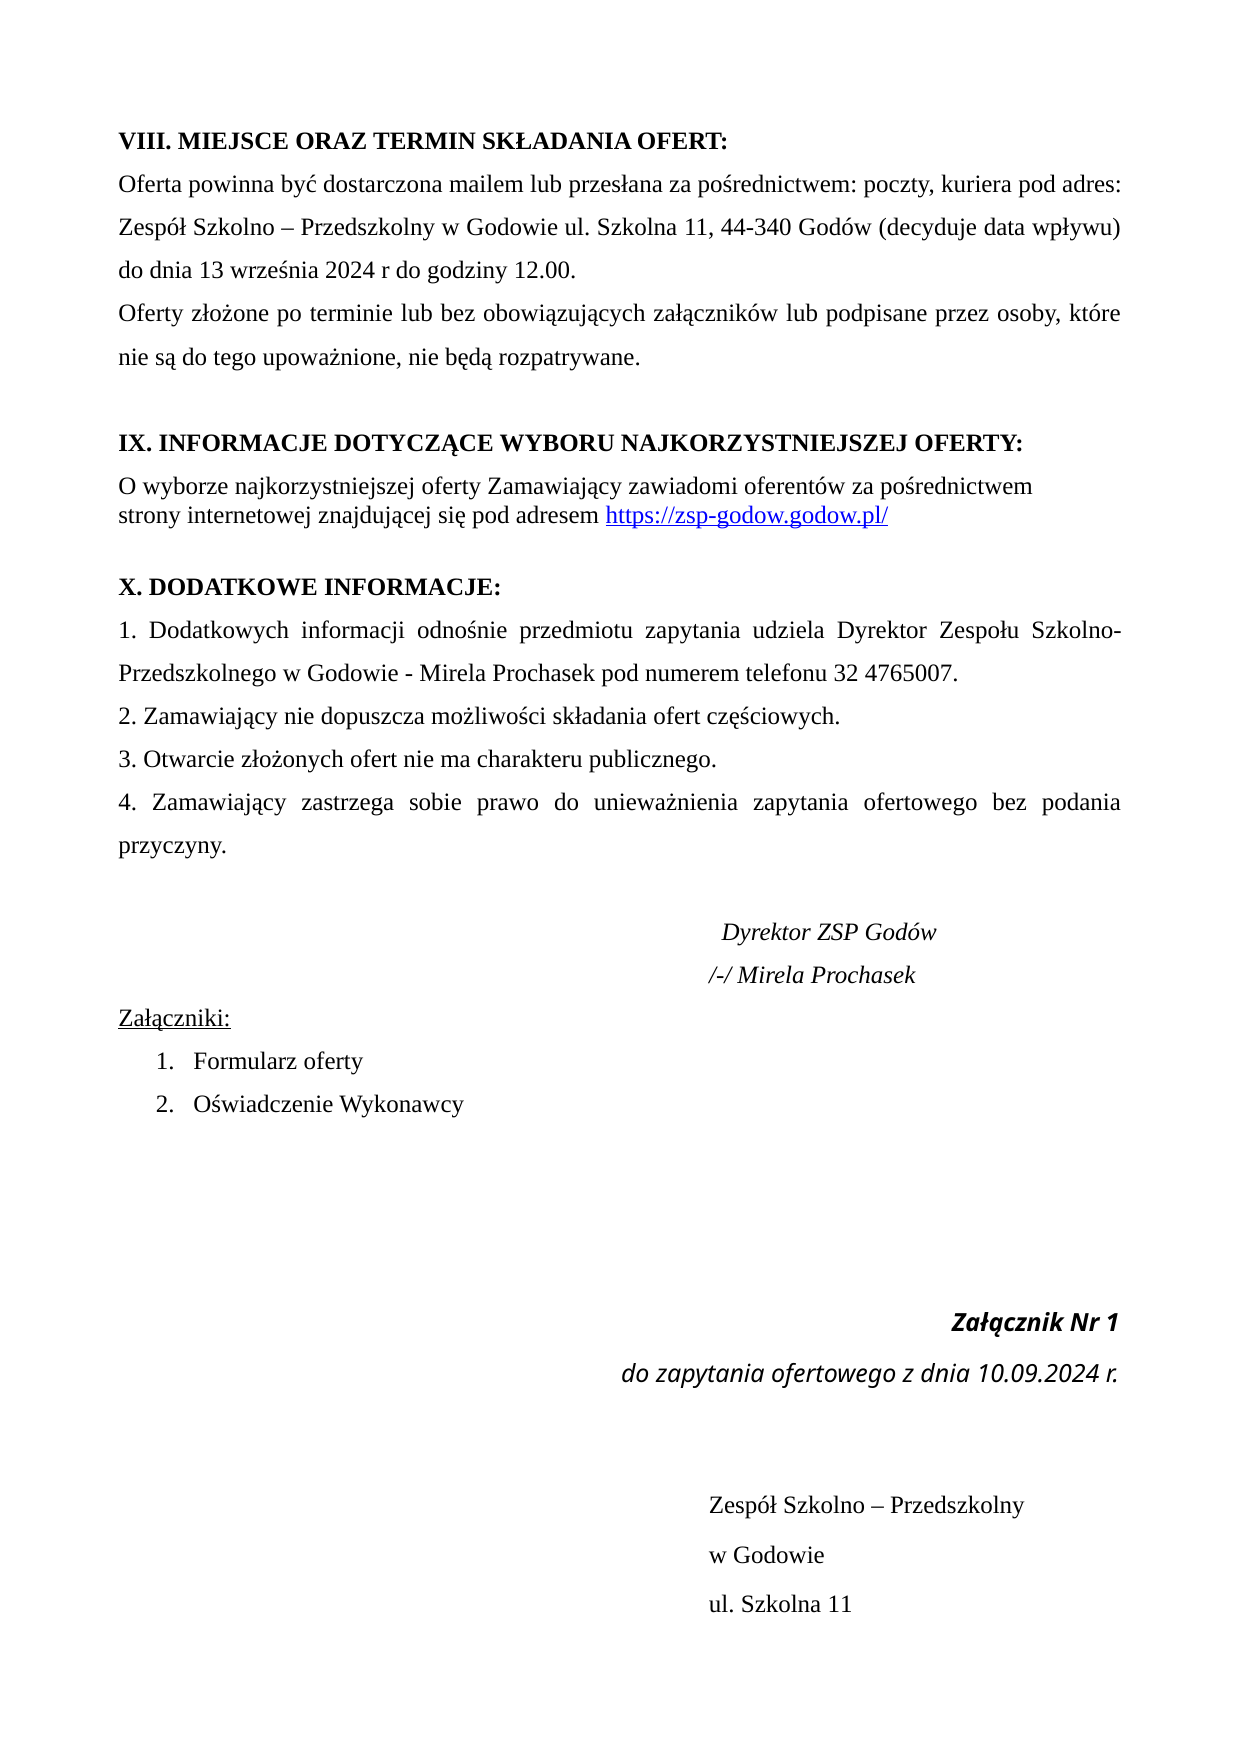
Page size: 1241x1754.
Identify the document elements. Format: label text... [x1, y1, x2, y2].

text 4. Zamawiający zastrzega sobie prawo do unieważnienia zapytania ofertowego bez podania przyczyny. [118, 787, 1122, 859]
text Oferta powinna być dostarczona mailem lub przesłana za pośrednictwem: poczty, kuriera pod adres: Zespół Szkolno – Przedszkolny w Godowie ul. Szkolna 11, 44-340 Godów (decyduje data wpływu) do dnia 13 września 2024 r do godziny 12.00. [118, 169, 1122, 284]
text VIII. MIEJSCE ORAZ TERMIN SKŁADANIA OFERT: [118, 126, 1122, 155]
text 1. Dodatkowych informacji odnośnie przedmiotu zapytania udziela Dyrektor Zespołu Szkolno-Przedszkolnego w Godowie - Mirela Prochasek pod numerem telefonu 32 4765007. [118, 615, 1122, 687]
text Załącznik Nr 1 do zapytania ofertowego z dnia 10.09.2024 r. [118, 1305, 1122, 1390]
text ul. Szkolna 11 [118, 1589, 1095, 1618]
text Dyrektor ZSP Godów [118, 917, 1122, 945]
text 3. Otwarcie złożonych ofert nie ma charakteru publicznego. [118, 744, 1122, 773]
text 2. Zamawiający nie dopuszcza możliwości składania ofert częściowych. [118, 701, 1122, 730]
text IX. INFORMACJE DOTYCZĄCE WYBORU NAJKORZYSTNIEJSZEJ OFERTY: [118, 428, 1122, 457]
text Załączniki: [118, 1003, 1122, 1032]
text X. DODATKOWE INFORMACJE: [118, 572, 1122, 600]
text Oferty złożone po terminie lub bez obowiązujących załączników lub podpisane przez osoby, które nie są do tego upoważnione, nie będą rozpatrywane. [118, 298, 1122, 370]
text w Godowie [118, 1540, 1095, 1569]
text Zespół Szkolno – Przedszkolny [118, 1490, 1095, 1519]
list Oświadczenie Wykonawcy [156, 1089, 1122, 1118]
text O wyborze najkorzystniejszej oferty Zamawiający zawiadomi oferentów za pośrednictwem strony internetowej znajdującej się pod adresem https://zsp-godow.godow.pl/ [118, 471, 1095, 528]
list Formularz oferty [156, 1046, 1122, 1075]
text /-/ Mirela Prochasek [118, 960, 1122, 988]
